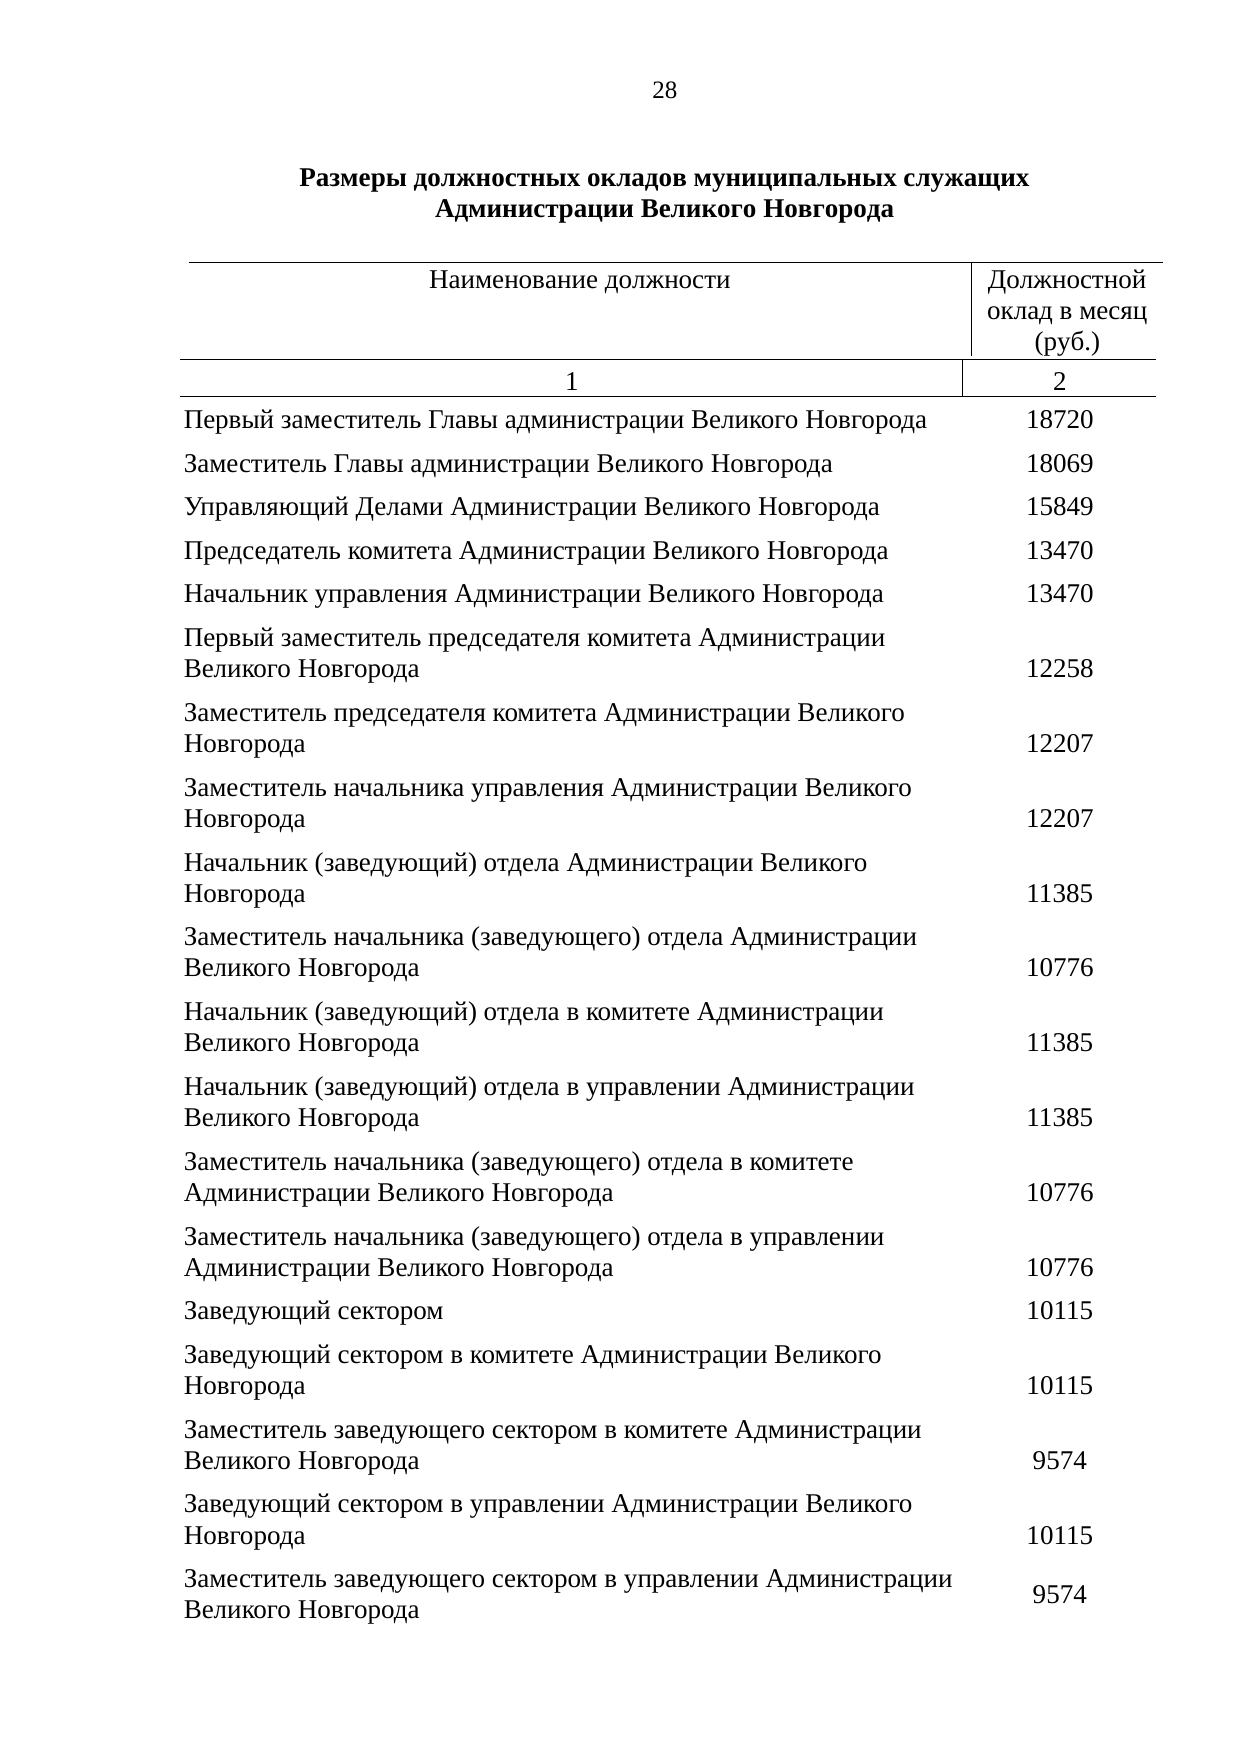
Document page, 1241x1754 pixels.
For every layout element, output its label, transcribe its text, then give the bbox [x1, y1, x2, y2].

table_cell 9574 [963, 1413, 1156, 1488]
table_header 2 [963, 360, 1156, 396]
table_cell 12207 [963, 771, 1156, 846]
table_cell Заведующий сектором в управлении Администрации Великого Новгорода [180, 1488, 963, 1562]
table_cell 10115 [963, 1294, 1156, 1338]
table_cell Начальник (заведующий) отдела в комитете Администрации Великого Новгорода [180, 995, 963, 1070]
table_header Наименование должности [189, 263, 971, 356]
table_cell Заместитель председателя комитета Администрации Великого Новгорода [180, 696, 963, 771]
table_cell 18069 [963, 447, 1156, 490]
table_cell 13470 [963, 578, 1156, 621]
table_cell 12207 [963, 696, 1156, 771]
table_cell Заместитель начальника (заведующего) отдела в комитете Администрации Великого Новгорода [180, 1145, 963, 1219]
table_cell Заместитель заведующего сектором в управлении Администрации Великого Новгорода [180, 1563, 963, 1625]
table_cell Заместитель начальника (заведующего) отдела Администрации Великого Новгорода [180, 920, 963, 995]
table_cell 10776 [963, 1220, 1156, 1294]
table_cell 9574 [963, 1563, 1156, 1625]
table_cell 15849 [963, 490, 1156, 534]
table_cell Начальник (заведующий) отдела в управлении Администрации Великого Новгорода [180, 1070, 963, 1145]
table_cell Первый заместитель председателя комитета Администрации Великого Новгорода [180, 621, 963, 696]
table_cell Начальник (заведующий) отдела Администрации Великого Новгорода [180, 846, 963, 920]
title Администрации Великого Новгорода [177, 192, 1152, 223]
table_cell 11385 [963, 846, 1156, 920]
table_cell 10776 [963, 1145, 1156, 1219]
table_cell 12258 [963, 621, 1156, 696]
table_cell Первый заместитель Главы администрации Великого Новгорода [180, 397, 963, 447]
table_cell 11385 [963, 1070, 1156, 1145]
table_cell Заместитель Главы администрации Великого Новгорода [180, 447, 963, 490]
table_cell Управляющий Делами Администрации Великого Новгорода [180, 490, 963, 534]
table_cell 11385 [963, 995, 1156, 1070]
table_cell 10115 [963, 1488, 1156, 1562]
table_cell 10115 [963, 1338, 1156, 1413]
table_cell Начальник управления Администрации Великого Новгорода [180, 578, 963, 621]
table_cell Заместитель начальника управления Администрации Великого Новгорода [180, 771, 963, 846]
table_cell Заведующий сектором [180, 1294, 963, 1338]
table_cell Председатель комитета Администрации Великого Новгорода [180, 534, 963, 578]
table_cell Заместитель заведующего сектором в комитете Администрации Великого Новгорода [180, 1413, 963, 1488]
table_header Должностной оклад в месяц (руб.) [972, 263, 1163, 356]
table_header 1 [180, 360, 962, 396]
table_cell Заведующий сектором в комитете Администрации Великого Новгорода [180, 1338, 963, 1413]
table_cell 13470 [963, 534, 1156, 578]
table_cell 18720 [963, 397, 1156, 447]
title Размеры должностных окладов муниципальных служащих [177, 161, 1152, 192]
table_cell Заместитель начальника (заведующего) отдела в управлении Администрации Великого Новгорода [180, 1220, 963, 1294]
table_cell 10776 [963, 920, 1156, 995]
